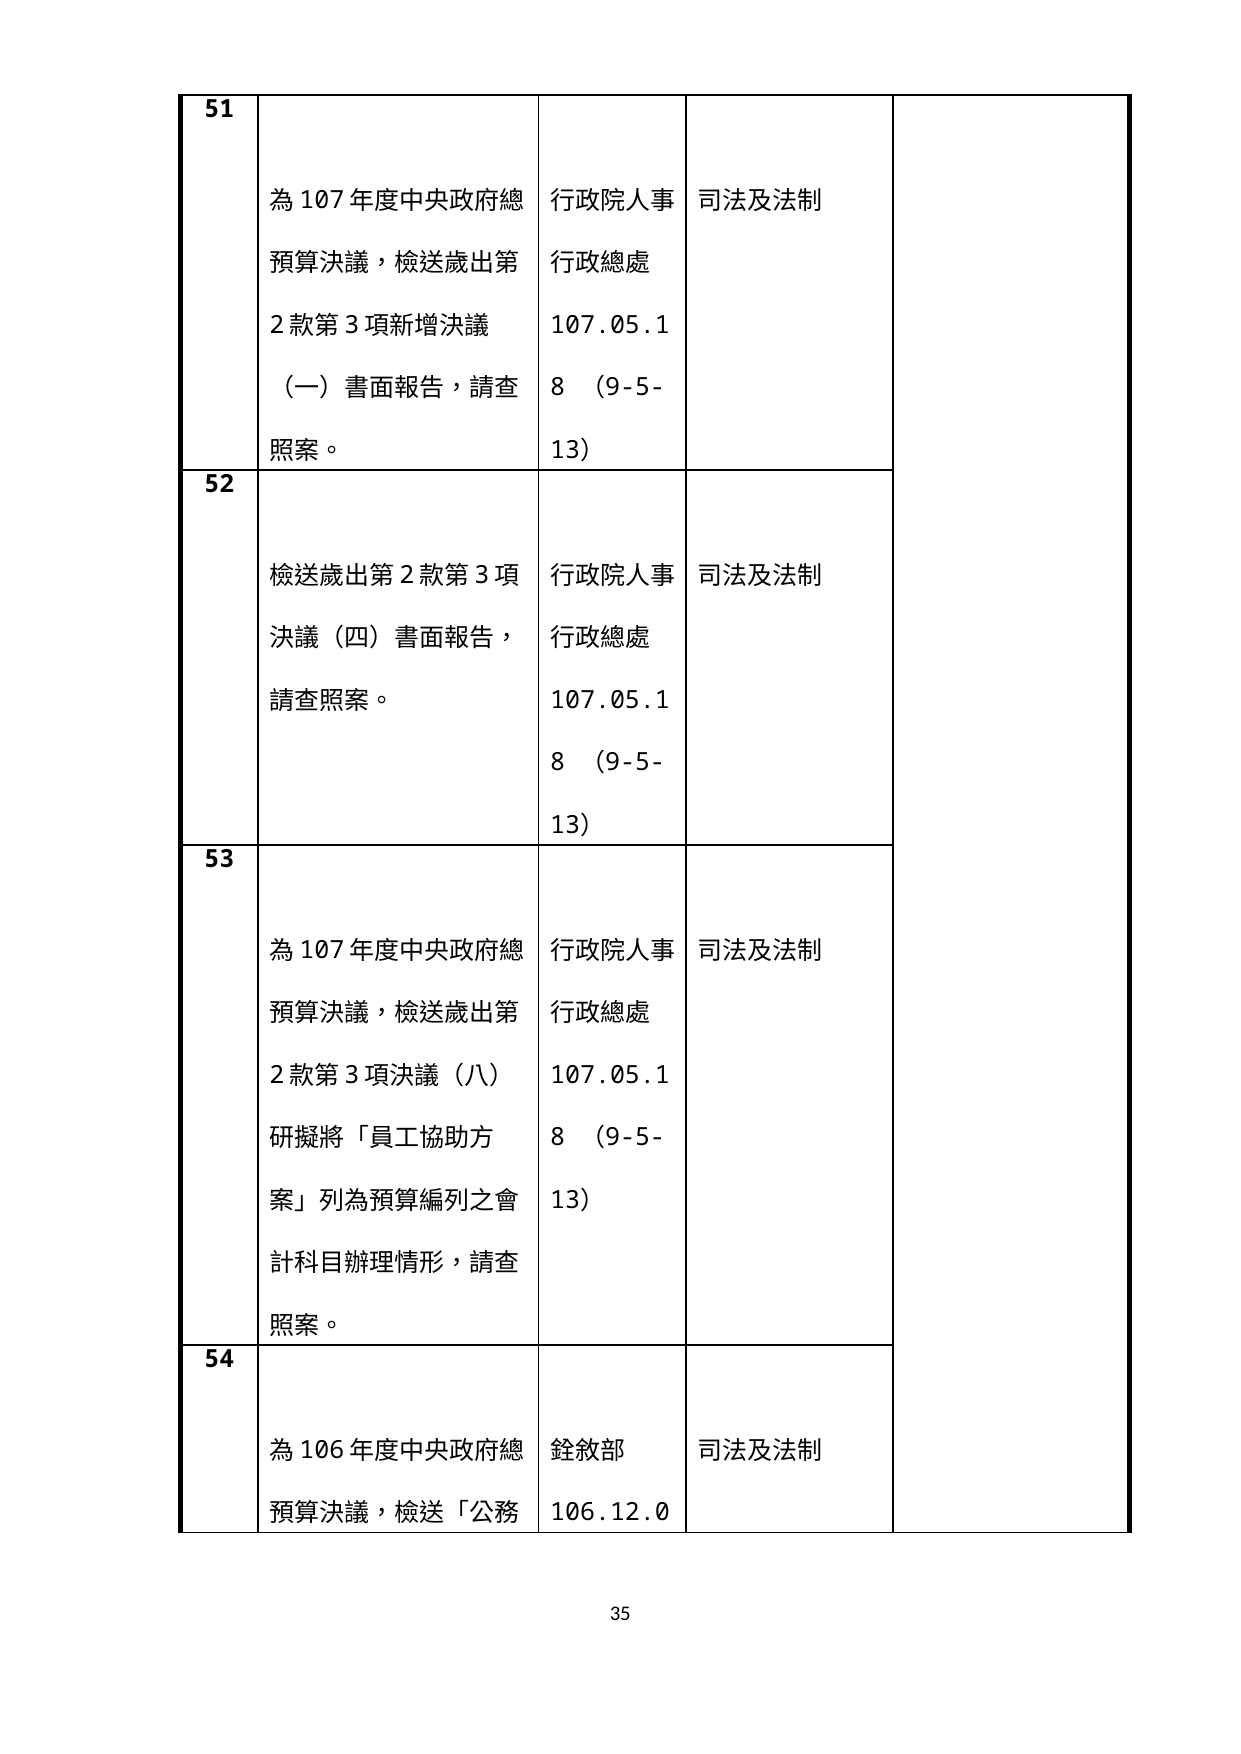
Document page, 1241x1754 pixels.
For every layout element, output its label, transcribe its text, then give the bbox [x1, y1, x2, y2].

table_cell 司法及法制 [687, 96, 892, 469]
table_cell 銓敘部 106.12.0 [539, 1346, 685, 1532]
table_cell 司法及法制 [687, 1346, 892, 1532]
table_cell 53 [183, 846, 257, 1344]
table_cell 行政院人事行政總處 107.05.18 （9-5-13） [539, 846, 685, 1344]
table_cell 為107年度中央政府總預算決議，檢送歲出第2款第3項決議（八）研擬將「員工協助方案」列為預算編列之會計科目辦理情形，請查照案。 [259, 846, 538, 1344]
table_cell 司法及法制 [687, 471, 892, 844]
table_cell 51 [183, 96, 257, 469]
table_cell 54 [183, 1346, 257, 1532]
table_cell 行政院人事行政總處 107.05.18 （9-5-13） [539, 96, 685, 469]
table_cell 為107年度中央政府總預算決議，檢送歲出第2款第3項新增決議（一）書面報告，請查照案。 [259, 96, 538, 469]
table_cell 52 [183, 471, 257, 844]
table_cell 行政院人事行政總處 107.05.18 （9-5-13） [539, 471, 685, 844]
table_cell 司法及法制 [687, 846, 892, 1344]
table_cell 為106年度中央政府總預算決議，檢送「公務 [259, 1346, 538, 1532]
table_cell [894, 96, 1127, 1532]
table_cell 檢送歲出第2款第3項決議（四）書面報告，請查照案。 [259, 471, 538, 844]
